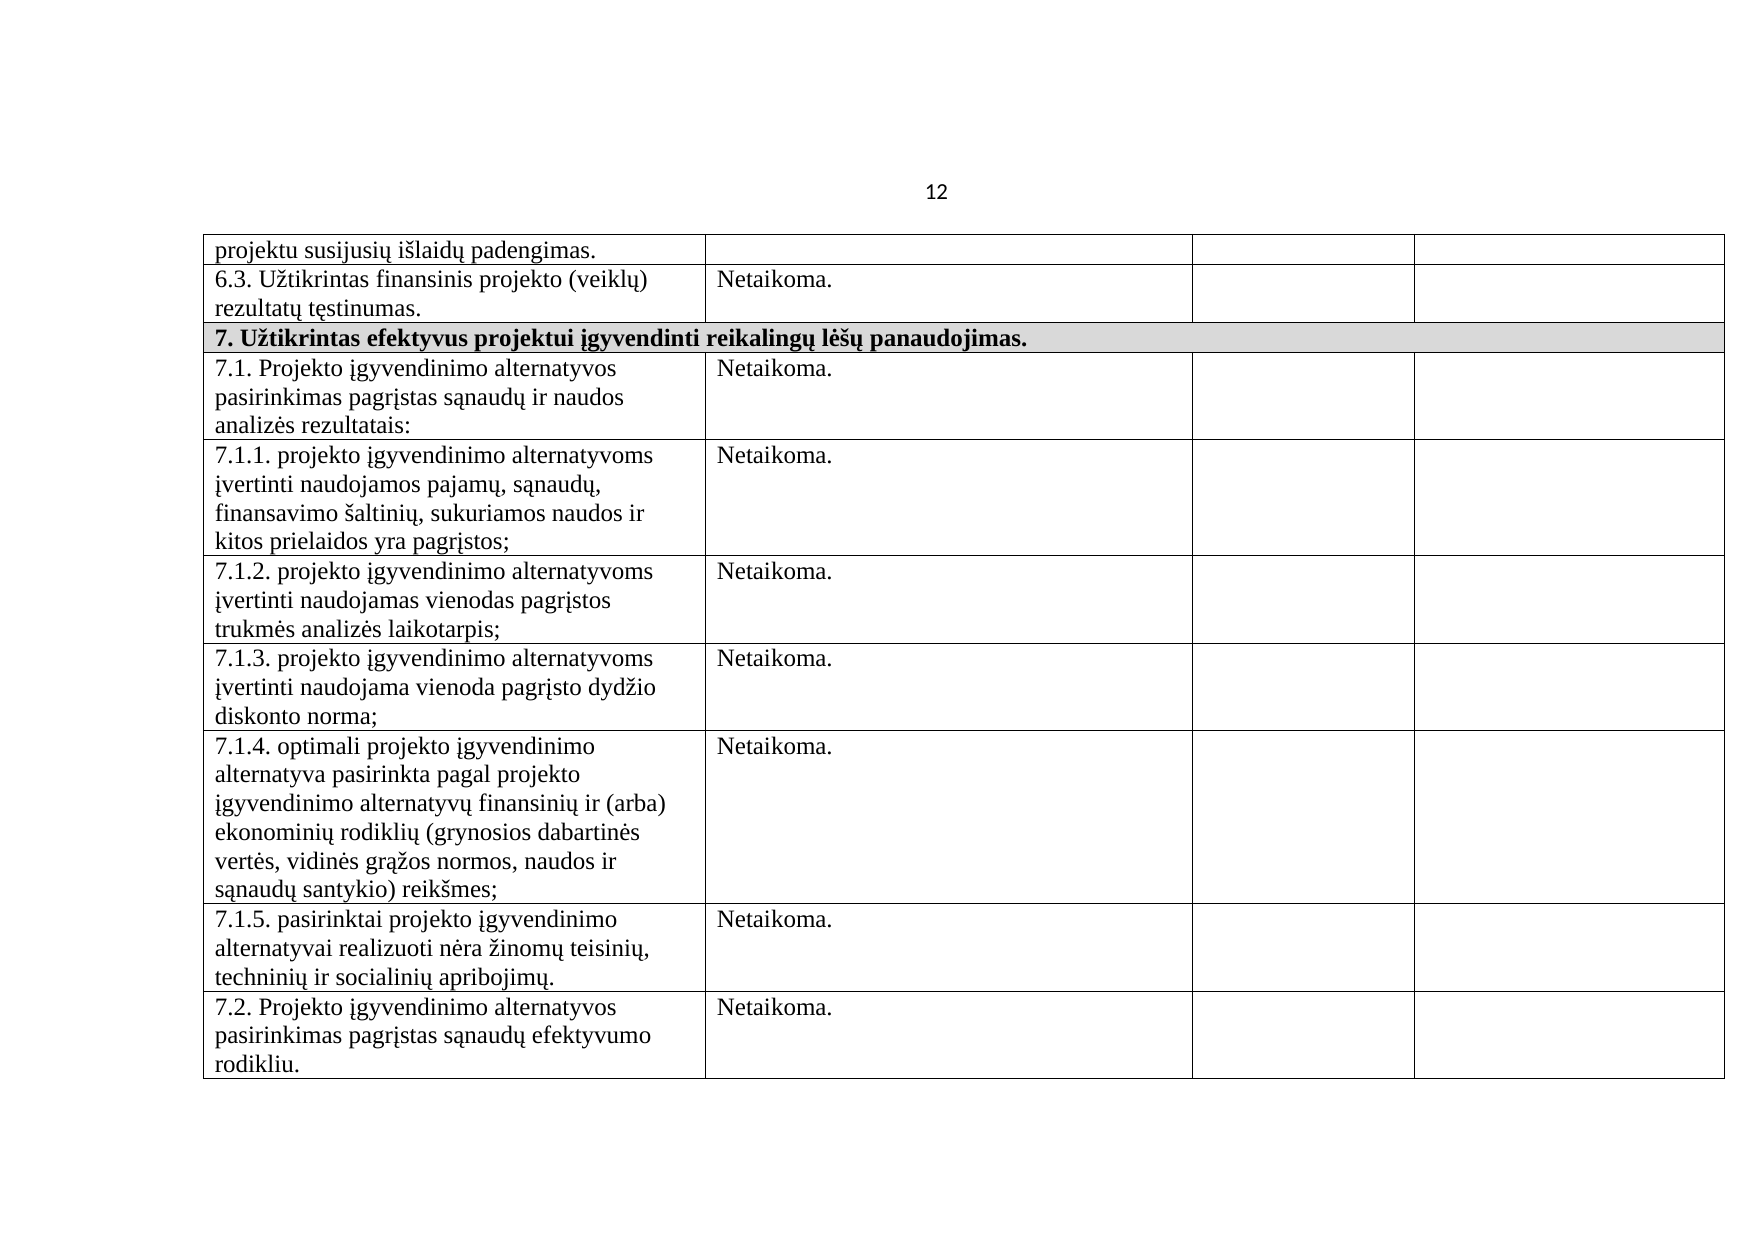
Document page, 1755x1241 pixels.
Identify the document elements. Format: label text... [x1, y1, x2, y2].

table_cell Netaikoma. [706, 265, 1192, 322]
table_cell [1415, 992, 1724, 1078]
table_cell [1415, 353, 1724, 439]
table_cell 7.2. Projekto įgyvendinimo alternatyvos pasirinkimas pagrįstas sąnaudų efektyvumo rodikliu. [204, 992, 705, 1078]
table_cell [1415, 235, 1724, 263]
table_cell 7.1.2. projekto įgyvendinimo alternatyvoms įvertinti naudojamas vienodas pagrįstos trukmės analizės laikotarpis; [204, 556, 705, 642]
table_cell [1193, 992, 1414, 1078]
table_cell [1415, 440, 1724, 555]
table_cell 7.1.5. pasirinktai projekto įgyvendinimo alternatyvai realizuoti nėra žinomų teisinių, techninių ir socialinių apribojimų. [204, 904, 705, 991]
table_cell 6.3. Užtikrintas finansinis projekto (veiklų) rezultatų tęstinumas. [204, 265, 705, 322]
table_cell Netaikoma. [706, 556, 1192, 642]
table_cell 7.1.1. projekto įgyvendinimo alternatyvoms įvertinti naudojamos pajamų, sąnaudų, finansavimo šaltinių, sukuriamos naudos ir kitos prielaidos yra pagrįstos; [204, 440, 705, 555]
table_cell [1415, 265, 1724, 322]
table_cell Netaikoma. [706, 644, 1192, 730]
table_cell [1193, 904, 1414, 991]
table_cell [1193, 353, 1414, 439]
table_cell [1193, 731, 1414, 903]
table_cell [1415, 644, 1724, 730]
table_cell 7.1.4. optimali projekto įgyvendinimo alternatyva pasirinkta pagal projekto įgyvendinimo alternatyvų finansinių ir (arba) ekonominių rodiklių (grynosios dabartinės vertės, vidinės grąžos normos, naudos ir sąnaudų santykio) reikšmes; [204, 731, 705, 903]
table_cell [1415, 904, 1724, 991]
table_cell Netaikoma. [706, 440, 1192, 555]
table_cell 7.1.3. projekto įgyvendinimo alternatyvoms įvertinti naudojama vienoda pagrįsto dydžio diskonto norma; [204, 644, 705, 730]
table_cell 7.1. Projekto įgyvendinimo alternatyvos pasirinkimas pagrįstas sąnaudų ir naudos analizės rezultatais: [204, 353, 705, 439]
table_cell [1193, 556, 1414, 642]
table_cell Netaikoma. [706, 992, 1192, 1078]
table_cell [1193, 644, 1414, 730]
table_cell Netaikoma. [706, 731, 1192, 903]
table_cell Netaikoma. [706, 353, 1192, 439]
table_cell [1415, 556, 1724, 642]
table_cell [1193, 440, 1414, 555]
table_cell [706, 235, 1192, 263]
table_cell projektu susijusių išlaidų padengimas. [204, 235, 705, 263]
table_cell 7. Užtikrintas efektyvus projektui įgyvendinti reikalingų lėšų panaudojimas. [204, 323, 1724, 352]
table_cell Netaikoma. [706, 904, 1192, 991]
table_cell [1415, 731, 1724, 903]
table_cell [1193, 265, 1414, 322]
table_cell [1193, 235, 1414, 263]
